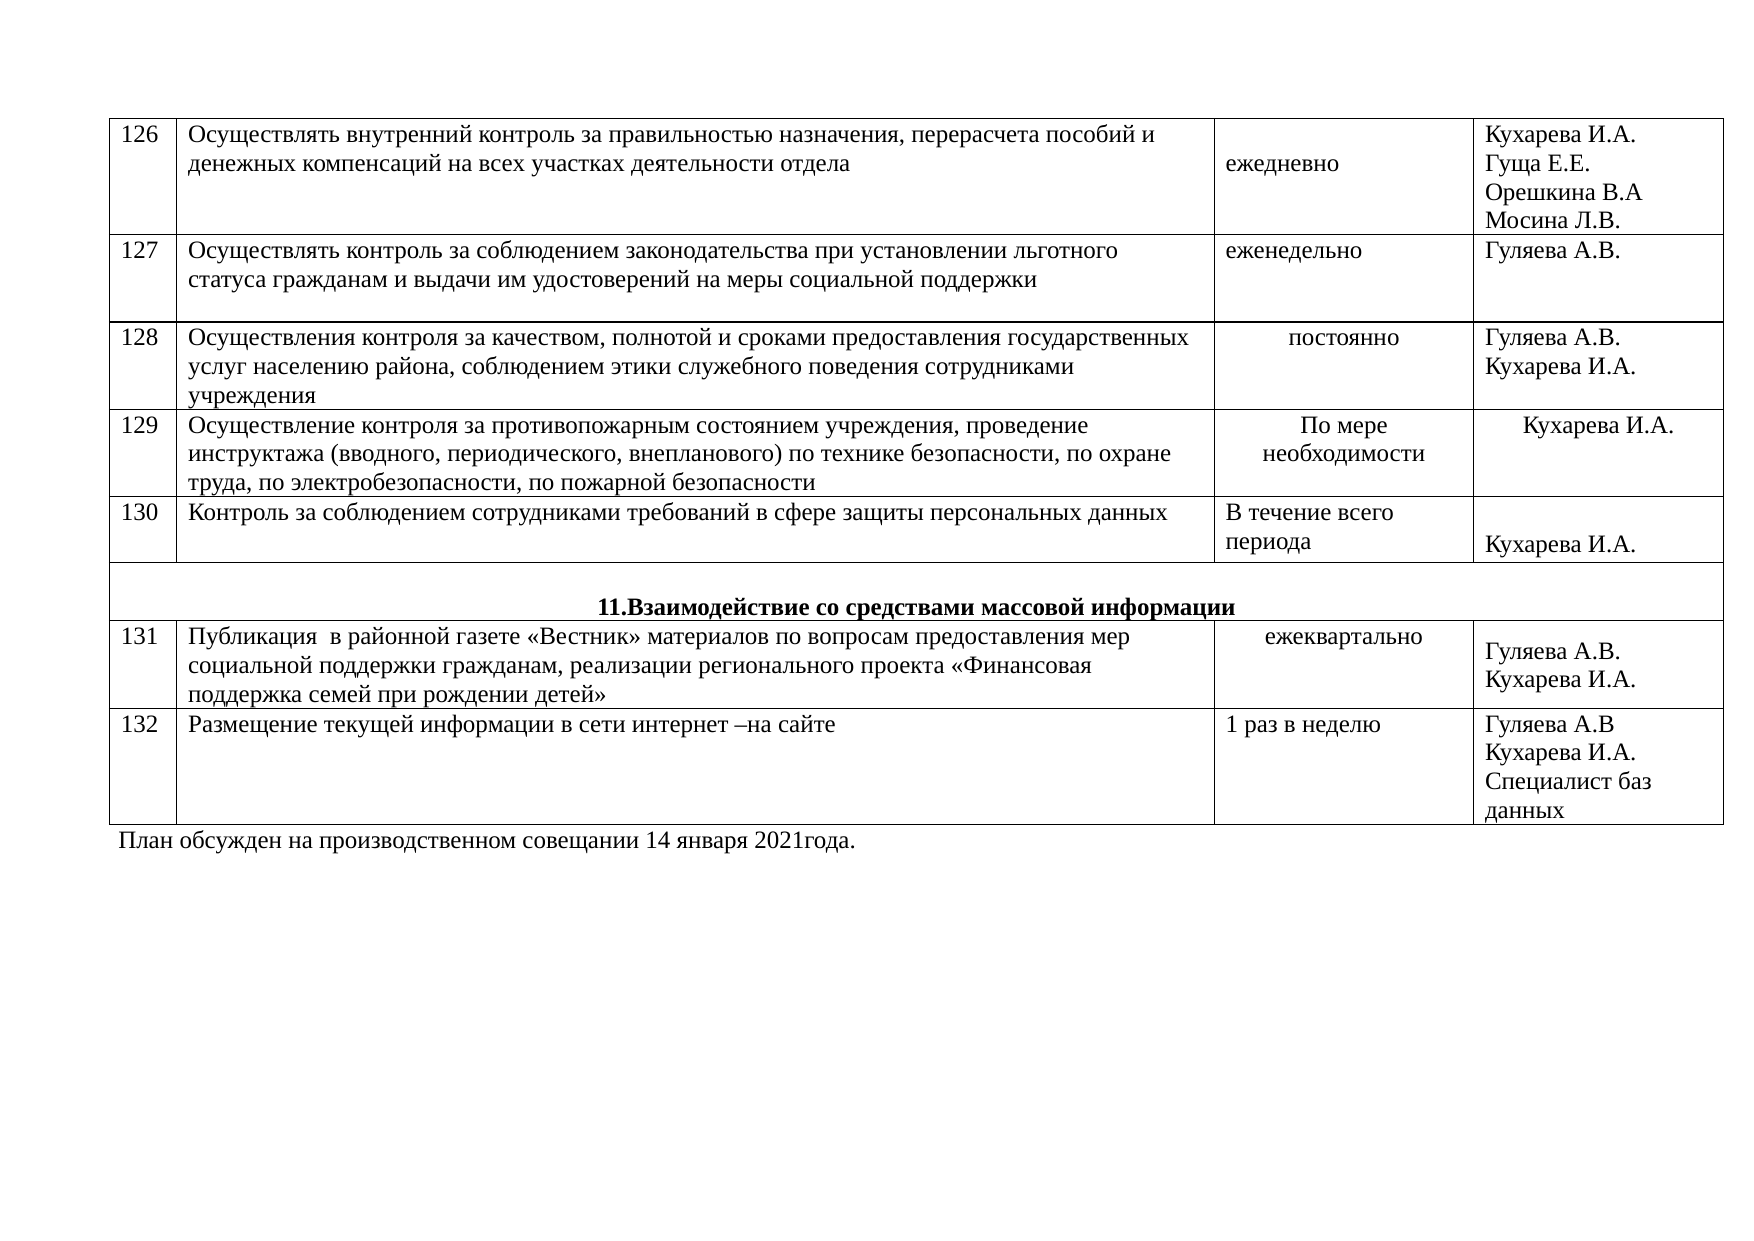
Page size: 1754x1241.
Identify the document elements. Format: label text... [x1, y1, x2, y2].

table_cell 132 [110, 709, 176, 824]
table_cell Размещение текущей информации в сети интернет –на сайте [177, 709, 1214, 824]
table_cell Осуществления контроля за качеством, полнотой и сроками предоставления государственных услуг населению района, соблюдением этики служебного поведения сотрудниками учреждения [177, 323, 1214, 409]
table_cell 11.Взаимодействие со средствами массовой информации [110, 563, 1723, 620]
table_cell 127 [110, 235, 176, 321]
table_cell еженедельно [1215, 235, 1473, 321]
table_cell Осуществлять контроль за соблюдением законодательства при установлении льготного статуса гражданам и выдачи им удостоверений на меры социальной поддержки [177, 235, 1214, 321]
table_cell Гуляева А.В. Кухарева И.А. [1474, 621, 1723, 708]
table_cell 126 [110, 119, 176, 234]
table_cell Кухарева И.А. Гуща Е.Е. Орешкина В.А Мосина Л.В. [1474, 119, 1723, 234]
table_cell Публикация в районной газете «Вестник» материалов по вопросам предоставления мер социальной поддержки гражданам, реализации регионального проекта «Финансовая поддержка семей при рождении детей» [177, 621, 1214, 708]
text План обсужден на производственном совещании 14 января 2021года. [118, 825, 1636, 853]
table_cell ежеквартально [1215, 621, 1473, 708]
table_cell постоянно [1215, 323, 1473, 409]
table_cell Гуляева А.В Кухарева И.А. Специалист баз данных [1474, 709, 1723, 824]
table_cell Гуляева А.В. Кухарева И.А. [1474, 323, 1723, 409]
table_cell Осуществлять внутренний контроль за правильностью назначения, перерасчета пособий и денежных компенсаций на всех участках деятельности отдела [177, 119, 1214, 234]
table_cell 130 [110, 497, 176, 562]
table_cell По мере необходимости [1215, 410, 1473, 496]
table_cell Гуляева А.В. [1474, 235, 1723, 321]
table_cell 1 раз в неделю [1215, 709, 1473, 824]
table_cell 129 [110, 410, 176, 496]
table_cell Контроль за соблюдением сотрудниками требований в сфере защиты персональных данных [177, 497, 1214, 562]
table_cell Осуществление контроля за противопожарным состоянием учреждения, проведение инструктажа (вводного, периодического, внепланового) по технике безопасности, по охране труда, по электробезопасности, по пожарной безопасности [177, 410, 1214, 496]
table_cell ежедневно [1215, 119, 1473, 234]
table_cell 128 [110, 323, 176, 409]
table_cell Кухарева И.А. [1474, 410, 1723, 496]
table_cell 131 [110, 621, 176, 708]
table_cell В течение всего периода [1215, 497, 1473, 562]
table_cell Кухарева И.А. [1474, 497, 1723, 562]
